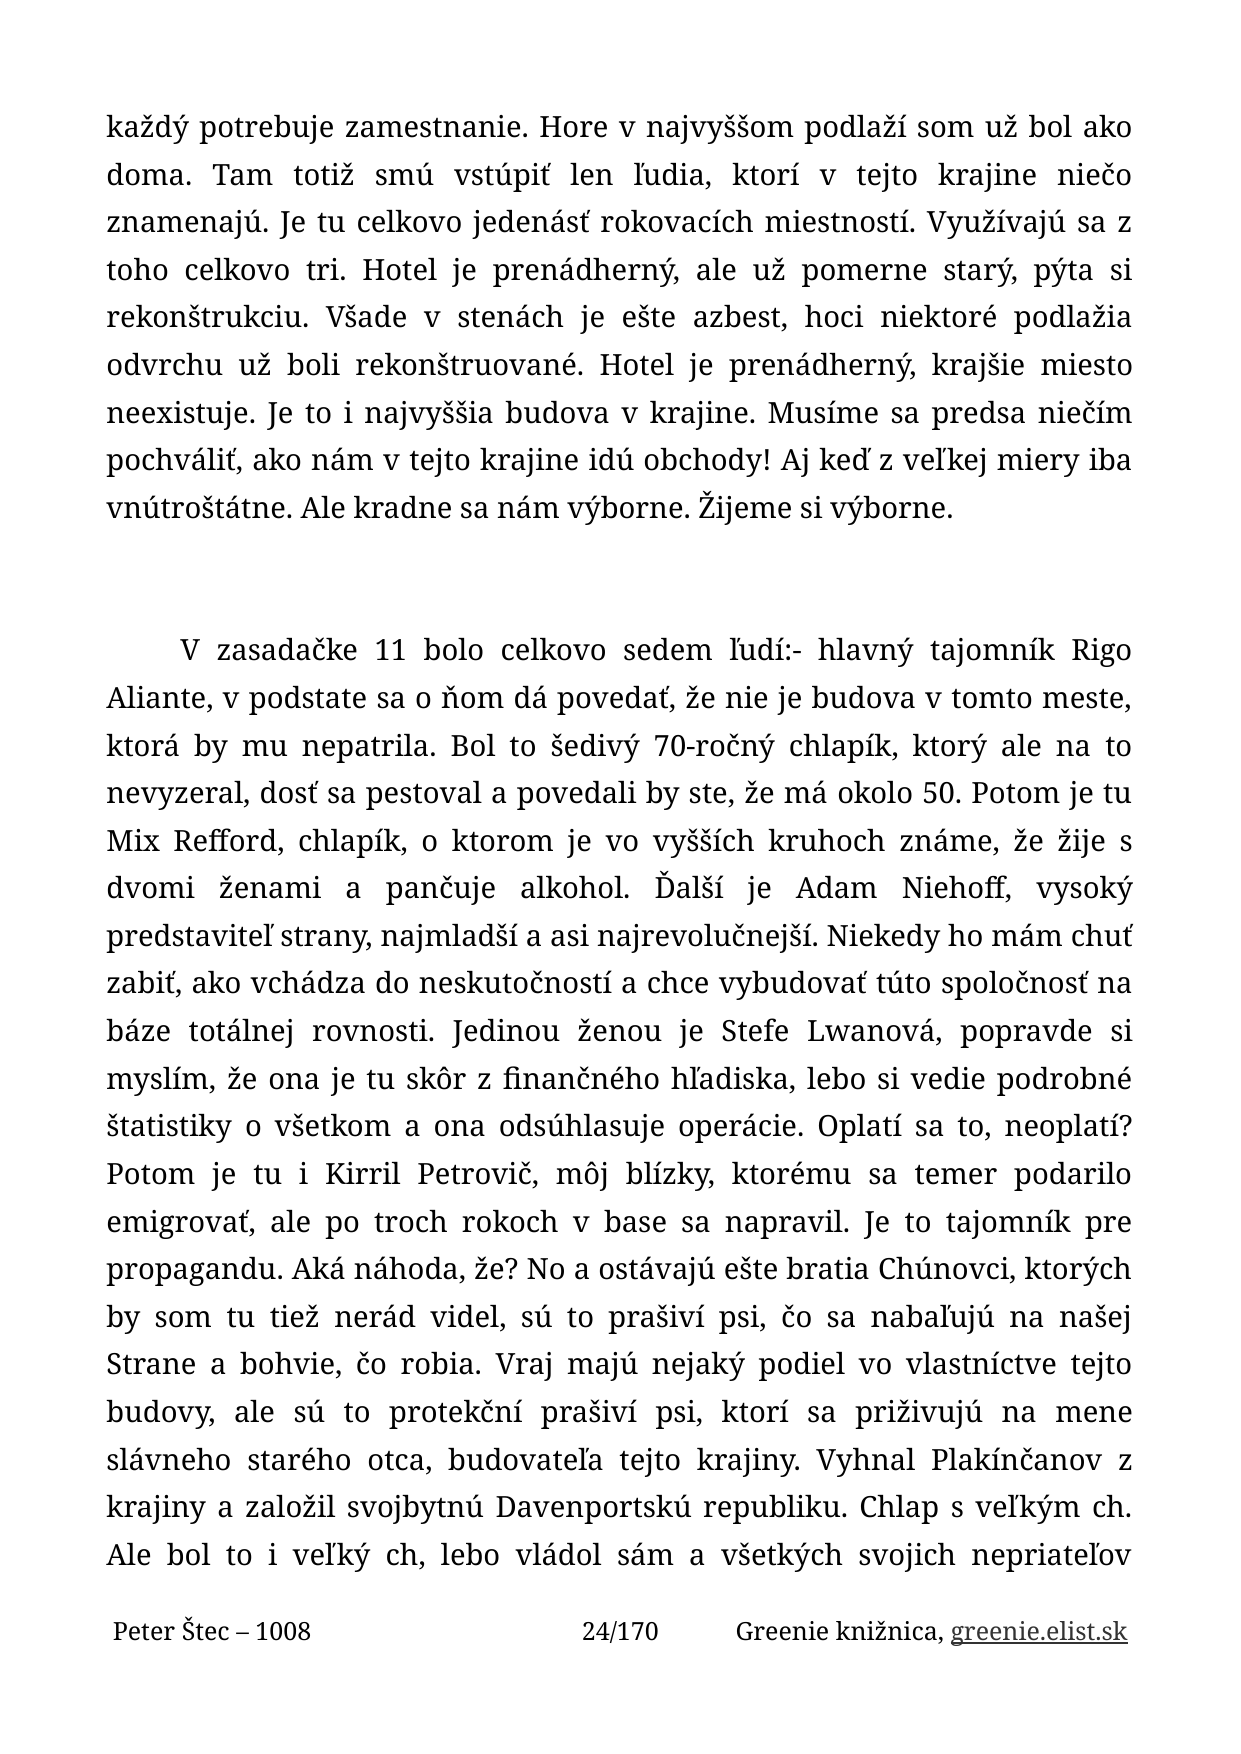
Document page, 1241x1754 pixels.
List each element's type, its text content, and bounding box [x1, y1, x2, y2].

text V zasadačke 11 bolo celkovo sedem ľudí:- hlavný tajomník Rigo Aliante, v podstate sa o ňom dá povedať, že nie je budova v tomto meste, ktorá by mu nepatrila. Bol to šedivý 70-ročný chlapík, ktorý ale na to nevyzeral, dosť sa pestoval a povedali by ste, že má okolo 50. Potom je tu Mix Refford, chlapík, o ktorom je vo vyšších kruhoch známe, že žije s dvomi ženami a pančuje alkohol. Ďalší je Adam Niehoff, vysoký predstaviteľ strany, najmladší a asi najrevolučnejší. Niekedy ho mám chuť zabiť, ako vchádza do neskutočností a chce vybudovať túto spoločnosť na báze totálnej rovnosti. Jedinou ženou je Stefe Lwanová, popravde si myslím, že ona je tu skôr z finančného hľadiska, lebo si vedie podrobné štatistiky o všetkom a ona odsúhlasuje operácie. Oplatí sa to, neoplatí? Potom je tu i Kirril Petrovič, môj blízky, ktorému sa temer podarilo emigrovať, ale po troch rokoch v base sa napravil. Je to tajomník pre propagandu. Aká náhoda, že? No a ostávajú ešte bratia Chúnovci, ktorých by som tu tiež nerád videl, sú to prašiví psi, čo sa nabaľujú na našej Strane a bohvie, čo robia. Vraj majú nejaký podiel vo vlastníctve tejto budovy, ale sú to protekční prašiví psi, ktorí sa priživujú na mene slávneho starého otca, budovateľa tejto krajiny. Vyhnal Plakínčanov z krajiny a založil svojbytnú Davenportskú republiku. Chlap s veľkým ch. Ale bol to i veľký ch, lebo vládol sám a všetkých svojich nepriateľov [106, 629, 1134, 1574]
text každý potrebuje zamestnanie. Hore v najvyššom podlaží som už bol ako doma. Tam totiž smú vstúpiť len ľudia, ktorí v tejto krajine niečo znamenajú. Je tu celkovo jedenásť rokovacích miestností. Využívajú sa z toho celkovo tri. Hotel je prenádherný, ale už pomerne starý, pýta si rekonštrukciu. Všade v stenách je ešte azbest, hoci niektoré podlažia odvrchu už boli rekonštruované. Hotel je prenádherný, krajšie miesto neexistuje. Je to i najvyššia budova v krajine. Musíme sa predsa niečím pochváliť, ako nám v tejto krajine idú obchody! Aj keď z veľkej miery iba vnútroštátne. Ale kradne sa nám výborne. Žijeme si výborne. [106, 106, 1134, 527]
